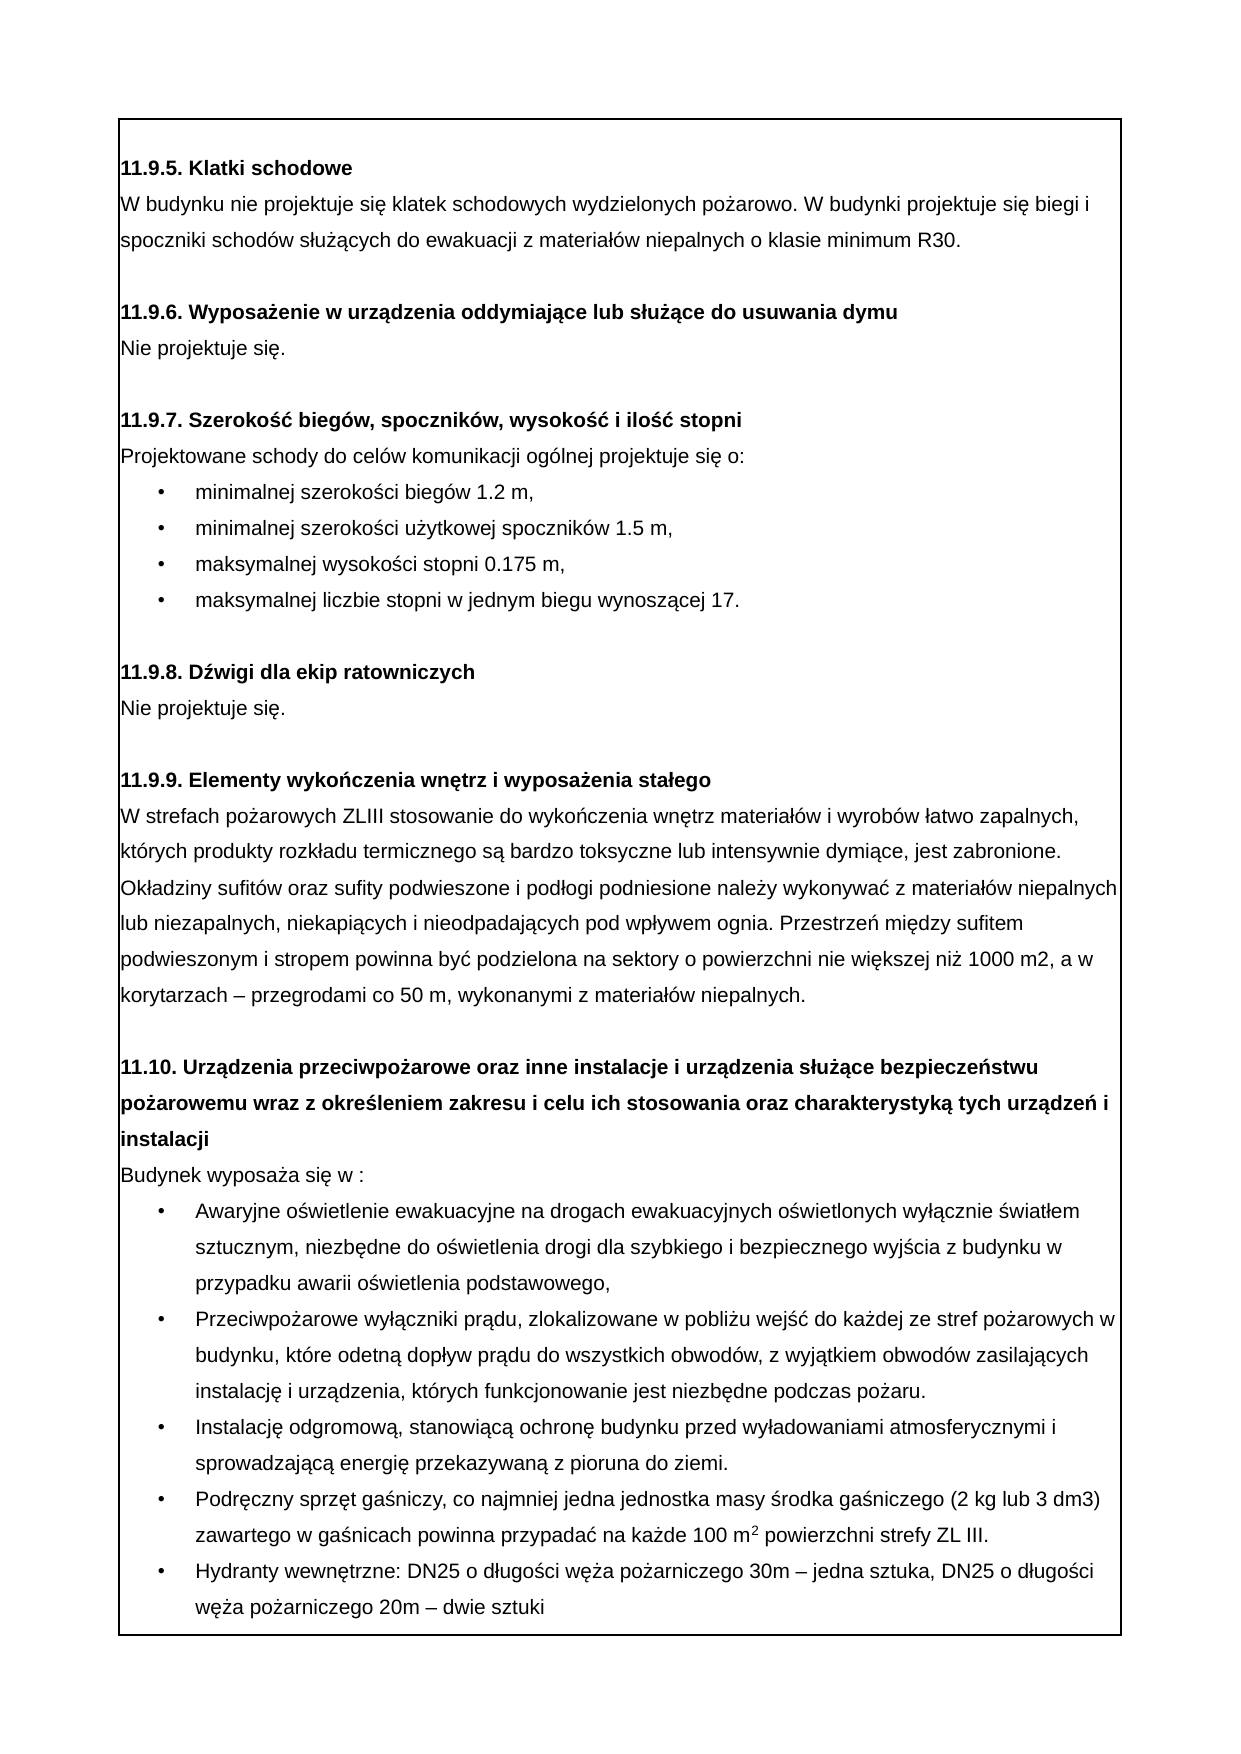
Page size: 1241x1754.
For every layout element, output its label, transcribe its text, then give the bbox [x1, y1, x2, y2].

list maksymalnej liczbie stopni w jednym biegu wynoszącej 17. [158, 588, 1120, 612]
text W strefach pożarowych ZLIII stosowanie do wykończenia wnętrz materiałów i wyrobów łatwo zapalnych, których produkty rozkładu termicznego są bardzo toksyczne lub intensywnie dymiące, jest zabronione. [120, 803, 1120, 863]
text 11.9.6. Wyposażenie w urządzenia oddymiające lub służące do usuwania dymu [120, 300, 1120, 324]
text W budynku nie projektuje się klatek schodowych wydzielonych pożarowo. W budynki projektuje się biegi i spoczniki schodów służących do ewakuacji z materiałów niepalnych o klasie minimum R30. [120, 192, 1120, 252]
text 11.10. Urządzenia przeciwpożarowe oraz inne instalacje i urządzenia służące bezpieczeństwu pożarowemu wraz z określeniem zakresu i celu ich stosowania oraz charakterystyką tych urządzeń i instalacji [120, 1055, 1120, 1151]
list Przeciwpożarowe wyłączniki prądu, zlokalizowane w pobliżu wejść do każdej ze stref pożarowych w budynku, które odetną dopływ prądu do wszystkich obwodów, z wyjątkiem obwodów zasilających instalację i urządzenia, których funkcjonowanie jest niezbędne podczas pożaru. [158, 1307, 1120, 1403]
list minimalnej szerokości biegów 1.2 m, [158, 479, 1120, 504]
text Nie projektuje się. [120, 336, 1120, 360]
text 11.9.8. Dźwigi dla ekip ratowniczych [120, 660, 1120, 684]
text Okładziny sufitów oraz sufity podwieszone i podłogi podniesione należy wykonywać z materiałów niepalnych lub niezapalnych, niekapiących i nieodpadających pod wpływem ognia. Przestrzeń między sufitem podwieszonym i stropem powinna być podzielona na sektory o powierzchni nie większej niż 1000 m2, a w korytarzach – przegrodami co 50 m, wykonanymi z materiałów niepalnych. [120, 875, 1120, 1007]
text Nie projektuje się. [120, 696, 1120, 719]
text Projektowane schody do celów komunikacji ogólnej projektuje się o: [120, 444, 1120, 468]
text 11.9.9. Elementy wykończenia wnętrz i wyposażenia stałego [120, 767, 1120, 791]
list Hydranty wewnętrzne: DN25 o długości węża pożarniczego 30m – jedna sztuka, DN25 o długości węża pożarniczego 20m – dwie sztuki [158, 1558, 1120, 1618]
text 11.9.5. Klatki schodowe [120, 156, 1120, 180]
list Instalację odgromową, stanowiącą ochronę budynku przed wyładowaniami atmosferycznymi i sprowadzającą energię przekazywaną z pioruna do ziemi. [158, 1414, 1120, 1474]
list Awaryjne oświetlenie ewakuacyjne na drogach ewakuacyjnych oświetlonych wyłącznie światłem sztucznym, niezbędne do oświetlenia drogi dla szybkiego i bezpiecznego wyjścia z budynku w przypadku awarii oświetlenia podstawowego, [158, 1199, 1120, 1295]
text 11.9.7. Szerokość biegów, spoczników, wysokość i ilość stopni [120, 408, 1120, 432]
list minimalnej szerokości użytkowej spoczników 1.5 m, [158, 516, 1120, 540]
list Podręczny sprzęt gaśniczy, co najmniej jedna jednostka masy środka gaśniczego (2 kg lub 3 dm3) zawartego w gaśnicach powinna przypadać na każde 100 m2 powierzchni strefy ZL III. [158, 1487, 1120, 1547]
text Budynek wyposaża się w : [120, 1163, 1120, 1187]
list maksymalnej wysokości stopni 0.175 m, [158, 552, 1120, 576]
